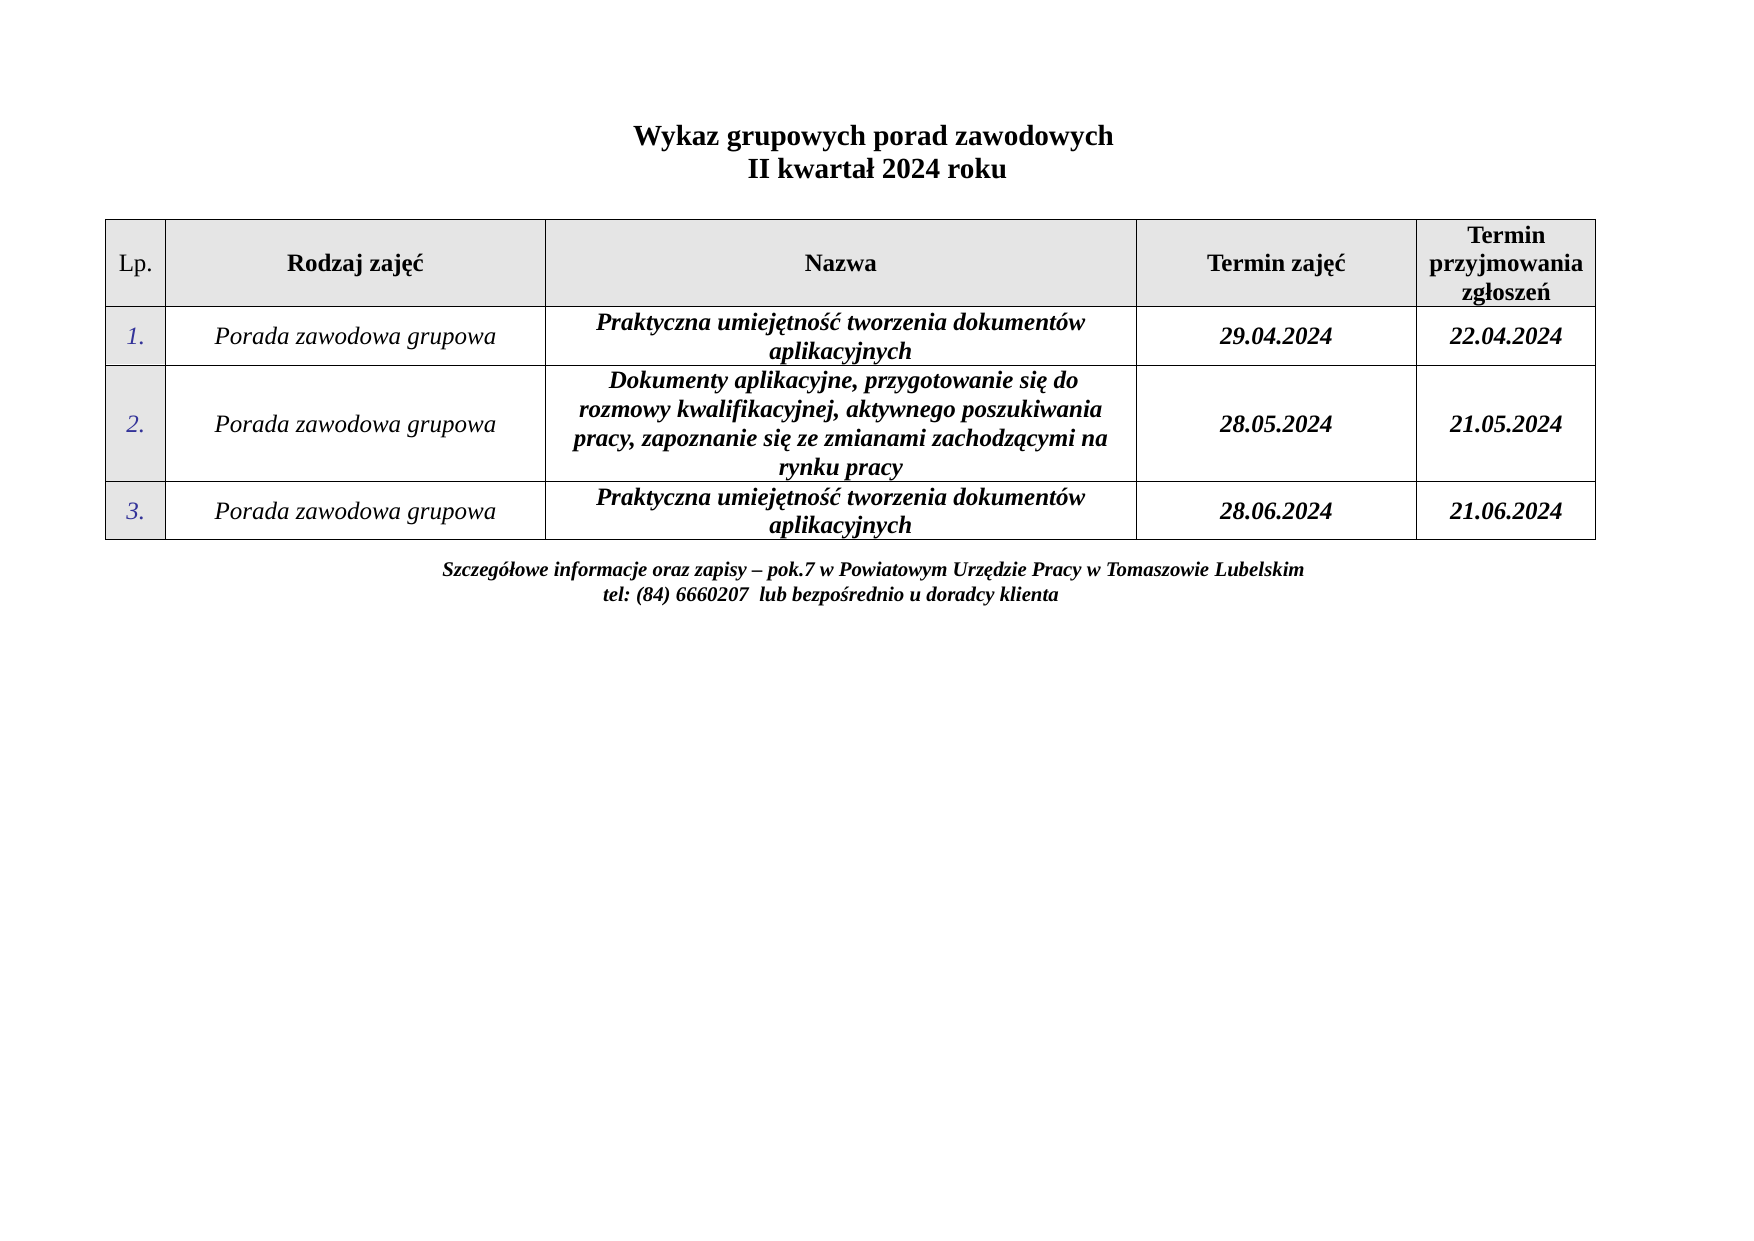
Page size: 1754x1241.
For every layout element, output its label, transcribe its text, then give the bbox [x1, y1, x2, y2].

table_header Lp. [106, 220, 165, 306]
table_cell 3. [106, 482, 165, 539]
table_cell 28.06.2024 [1137, 482, 1416, 539]
table_cell 21.05.2024 [1417, 366, 1595, 481]
table_cell Porada zawodowa grupowa [166, 307, 545, 364]
table_cell Porada zawodowa grupowa [166, 482, 545, 539]
table_cell Dokumenty aplikacyjne, przygotowanie się do rozmowy kwalifikacyjnej, aktywnego poszukiwania pracy, zapoznanie się ze zmianami zachodzącymi na rynku pracy [546, 366, 1136, 481]
table_header Nazwa [546, 220, 1136, 306]
table_cell 21.06.2024 [1417, 482, 1595, 539]
table_header Termin przyjmowania zgłoszeń [1417, 220, 1595, 306]
text Szczegółowe informacje oraz zapisy – pok.7 w Powiatowym Urzędzie Pracy w Tomaszowie Lubelskim tel: (84) 6660207 lub bezpośrednio u doradcy klienta [118, 553, 1636, 606]
table_cell 29.04.2024 [1137, 307, 1416, 364]
table_cell 1. [106, 307, 165, 364]
table_cell Praktyczna umiejętność tworzenia dokumentów aplikacyjnych [546, 307, 1136, 364]
table_cell 28.05.2024 [1137, 366, 1416, 481]
table_cell 2. [106, 366, 165, 481]
table_cell Porada zawodowa grupowa [166, 366, 545, 481]
table_header Termin zajęć [1137, 220, 1416, 306]
table_cell 22.04.2024 [1417, 307, 1595, 364]
text Wykaz grupowych porad zawodowych [118, 118, 1636, 152]
table_header Rodzaj zajęć [166, 220, 545, 306]
table_cell Praktyczna umiejętność tworzenia dokumentów aplikacyjnych [546, 482, 1136, 539]
text II kwartał 2024 roku [118, 152, 1636, 185]
